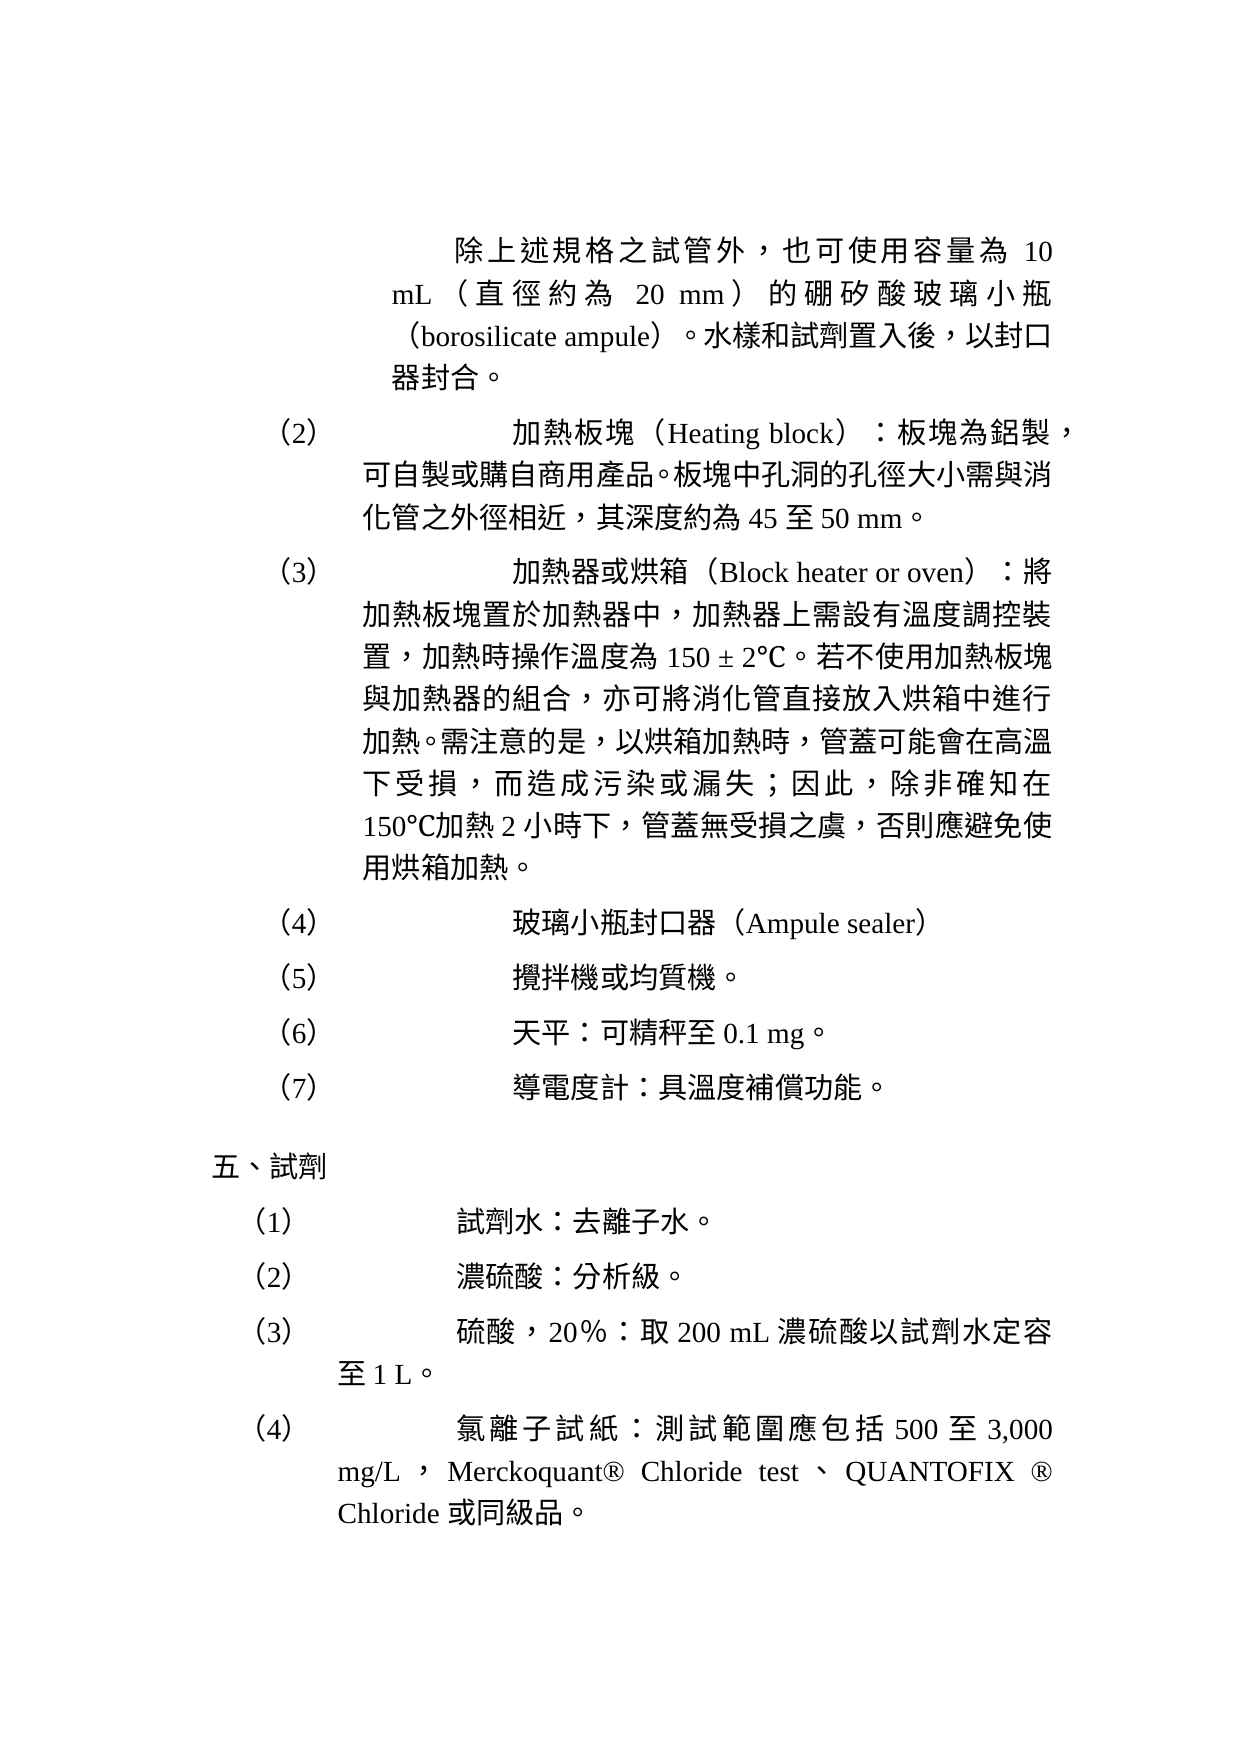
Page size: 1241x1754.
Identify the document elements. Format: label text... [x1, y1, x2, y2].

list 導電度計：具溫度補償功能。 [262, 1064, 1053, 1107]
list 攪拌機或均質機。 [262, 955, 1053, 997]
list 加熱板塊（Heating block）：板塊為鋁製，可自製或購自商用產品。板塊中孔洞的孔徑大小需與消化管之外徑相近，其深度約為 45 至 50 mm。 [262, 410, 1053, 537]
list 天平：可精秤至 0.1 mg。 [262, 1009, 1053, 1052]
list 玻璃小瓶封口器（Ampule sealer） [262, 900, 1053, 942]
list 加熱器或烘箱（Block heater or oven）：將加熱板塊置於加熱器中，加熱器上需設有溫度調控裝置，加熱時操作溫度為 150 ± 2℃。若不使用加熱板塊與加熱器的組合，亦可將消化管直接放入烘箱中進行加熱。需注意的是，以烘箱加熱時，管蓋可能會在高溫下受損，而造成污染或漏失；因此，除非確知在150℃加熱 2 小時下，管蓋無受損之虞，否則應避免使用烘箱加熱。 [262, 549, 1053, 887]
list 氯離子試紙：測試範圍應包括500至3,000 mg/L，Merckoquant® Chloride test、QUANTOFIX ® Chloride 或同級品。 [237, 1406, 1053, 1532]
list 試劑水：去離子水。 [237, 1199, 1053, 1241]
text 除上述規格之試管外，也可使用容量為 10 mL（直徑約為 20 mm）的硼矽酸玻璃小瓶（borosilicate ampule）。水樣和試劑置入後，以封口器封合。 [392, 228, 1053, 397]
list 硫酸，20％：取200 mL濃硫酸以試劑水定容至1 L。 [237, 1308, 1053, 1393]
text 五、試劑 [211, 1144, 1053, 1186]
list 濃硫酸：分析級。 [237, 1254, 1053, 1296]
